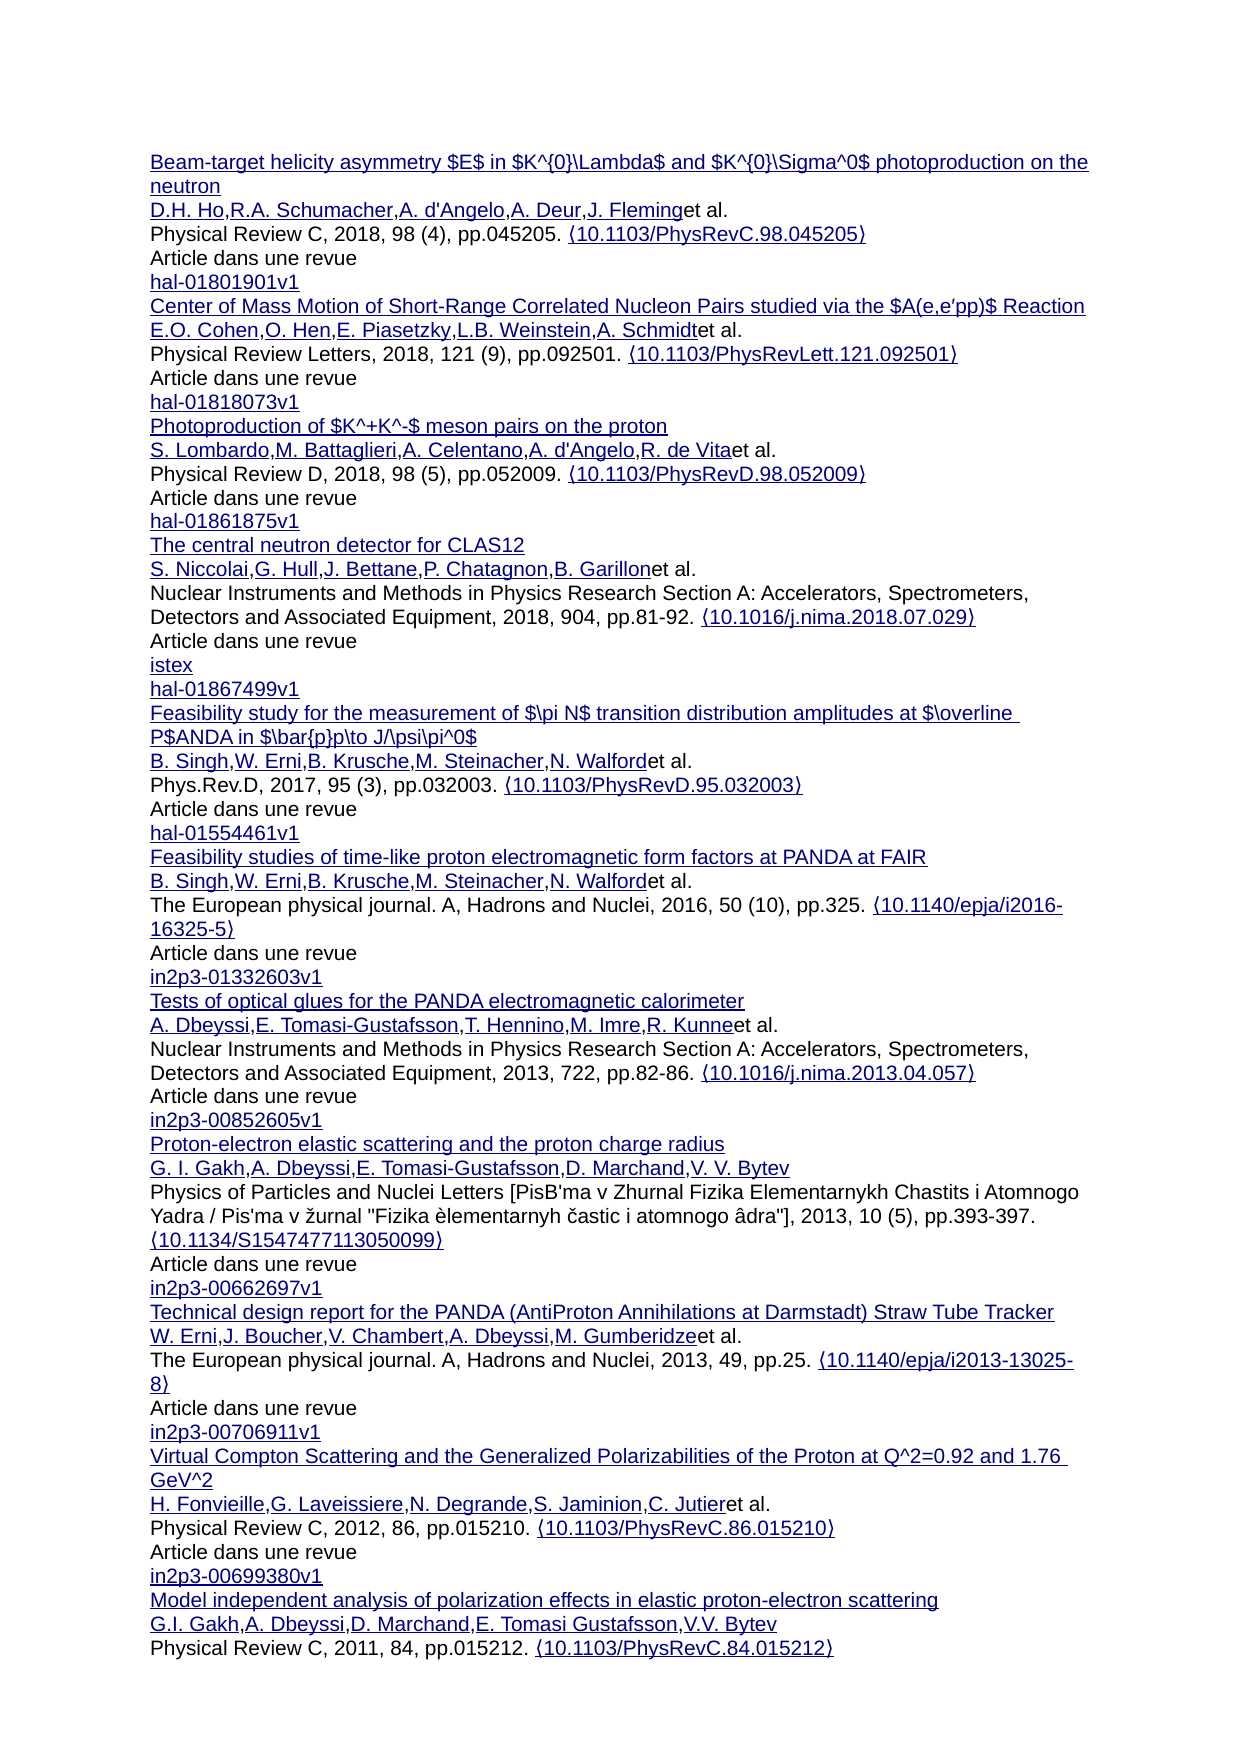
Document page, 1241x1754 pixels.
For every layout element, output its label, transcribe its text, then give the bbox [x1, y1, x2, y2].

table_cell The central neutron detector for CLAS12 S. Niccolai,G. Hull,J. Bettane,P. Chatagnon,B. Garillonet al. Nuclear Instruments and Methods in Physics Research Section A: Accelerators, Spectrometers, Detectors and Associated Equipment, 2018, 904, pp.81-92. ⟨10.1016/j.nima.2018.07.029⟩ Article dans une revue istex hal-01867499v1 [150, 533, 1090, 701]
table_cell Feasibility studies of time-like proton electromagnetic form factors at PANDA at FAIR B. Singh,W. Erni,B. Krusche,M. Steinacher,N. Walfordet al. The European physical journal. A, Hadrons and Nuclei, 2016, 50 (10), pp.325. ⟨10.1140/epja/i2016-16325-5⟩ Article dans une revue in2p3-01332603v1 [150, 845, 1090, 988]
table_cell Technical design report for the PANDA (AntiProton Annihilations at Darmstadt) Straw Tube Tracker W. Erni,J. Boucher,V. Chambert,A. Dbeyssi,M. Gumberidzeet al. The European physical journal. A, Hadrons and Nuclei, 2013, 49, pp.25. ⟨10.1140/epja/i2013-13025-8⟩ Article dans une revue in2p3-00706911v1 [150, 1300, 1090, 1444]
table_cell Tests of optical glues for the PANDA electromagnetic calorimeter A. Dbeyssi,E. Tomasi-Gustafsson,T. Hennino,M. Imre,R. Kunneet al. Nuclear Instruments and Methods in Physics Research Section A: Accelerators, Spectrometers, Detectors and Associated Equipment, 2013, 722, pp.82-86. ⟨10.1016/j.nima.2013.04.057⟩ Article dans une revue in2p3-00852605v1 [150, 989, 1090, 1132]
table_cell Beam-target helicity asymmetry $E$ in $K^{0}\Lambda$ and $K^{0}\Sigma^0$ photoproduction on the neutron D.H. Ho,R.A. Schumacher,A. d'Angelo,A. Deur,J. Fleminget al. Physical Review C, 2018, 98 (4), pp.045205. ⟨10.1103/PhysRevC.98.045205⟩ Article dans une revue hal-01801901v1 [150, 150, 1090, 294]
table_cell Virtual Compton Scattering and the Generalized Polarizabilities of the Proton at Q^2=0.92 and 1.76 GeV^2 H. Fonvieille,G. Laveissiere,N. Degrande,S. Jaminion,C. Jutieret al. Physical Review C, 2012, 86, pp.015210. ⟨10.1103/PhysRevC.86.015210⟩ Article dans une revue in2p3-00699380v1 [150, 1444, 1090, 1587]
table_cell Model independent analysis of polarization effects in elastic proton-electron scattering G.I. Gakh,A. Dbeyssi,D. Marchand,E. Tomasi Gustafsson,V.V. Bytev Physical Review C, 2011, 84, pp.015212. ⟨10.1103/PhysRevC.84.015212⟩ [150, 1588, 1090, 1659]
table_cell Photoproduction of $K^+K^-$ meson pairs on the proton S. Lombardo,M. Battaglieri,A. Celentano,A. d'Angelo,R. de Vitaet al. Physical Review D, 2018, 98 (5), pp.052009. ⟨10.1103/PhysRevD.98.052009⟩ Article dans une revue hal-01861875v1 [150, 414, 1090, 533]
table_cell Feasibility study for the measurement of $\pi N$ transition distribution amplitudes at $\overline P$ANDA in $\bar{p}p\to J/\psi\pi^0$ B. Singh,W. Erni,B. Krusche,M. Steinacher,N. Walfordet al. Phys.Rev.D, 2017, 95 (3), pp.032003. ⟨10.1103/PhysRevD.95.032003⟩ Article dans une revue hal-01554461v1 [150, 701, 1090, 845]
table_cell Proton-electron elastic scattering and the proton charge radius G. I. Gakh,A. Dbeyssi,E. Tomasi-Gustafsson,D. Marchand,V. V. Bytev Physics of Particles and Nuclei Letters [PisВ'ma v Zhurnal Fizika Elementarnykh Chastits i Atomnogo Yadra / Pisʹma v žurnal "Fizika èlementarnyh častic i atomnogo âdra"], 2013, 10 (5), pp.393-397. ⟨10.1134/S1547477113050099⟩ Article dans une revue in2p3-00662697v1 [150, 1132, 1090, 1300]
table_cell Center of Mass Motion of Short-Range Correlated Nucleon Pairs studied via the $A(e,e′pp)$ Reaction E.O. Cohen,O. Hen,E. Piasetzky,L.B. Weinstein,A. Schmidtet al. Physical Review Letters, 2018, 121 (9), pp.092501. ⟨10.1103/PhysRevLett.121.092501⟩ Article dans une revue hal-01818073v1 [150, 294, 1090, 413]
